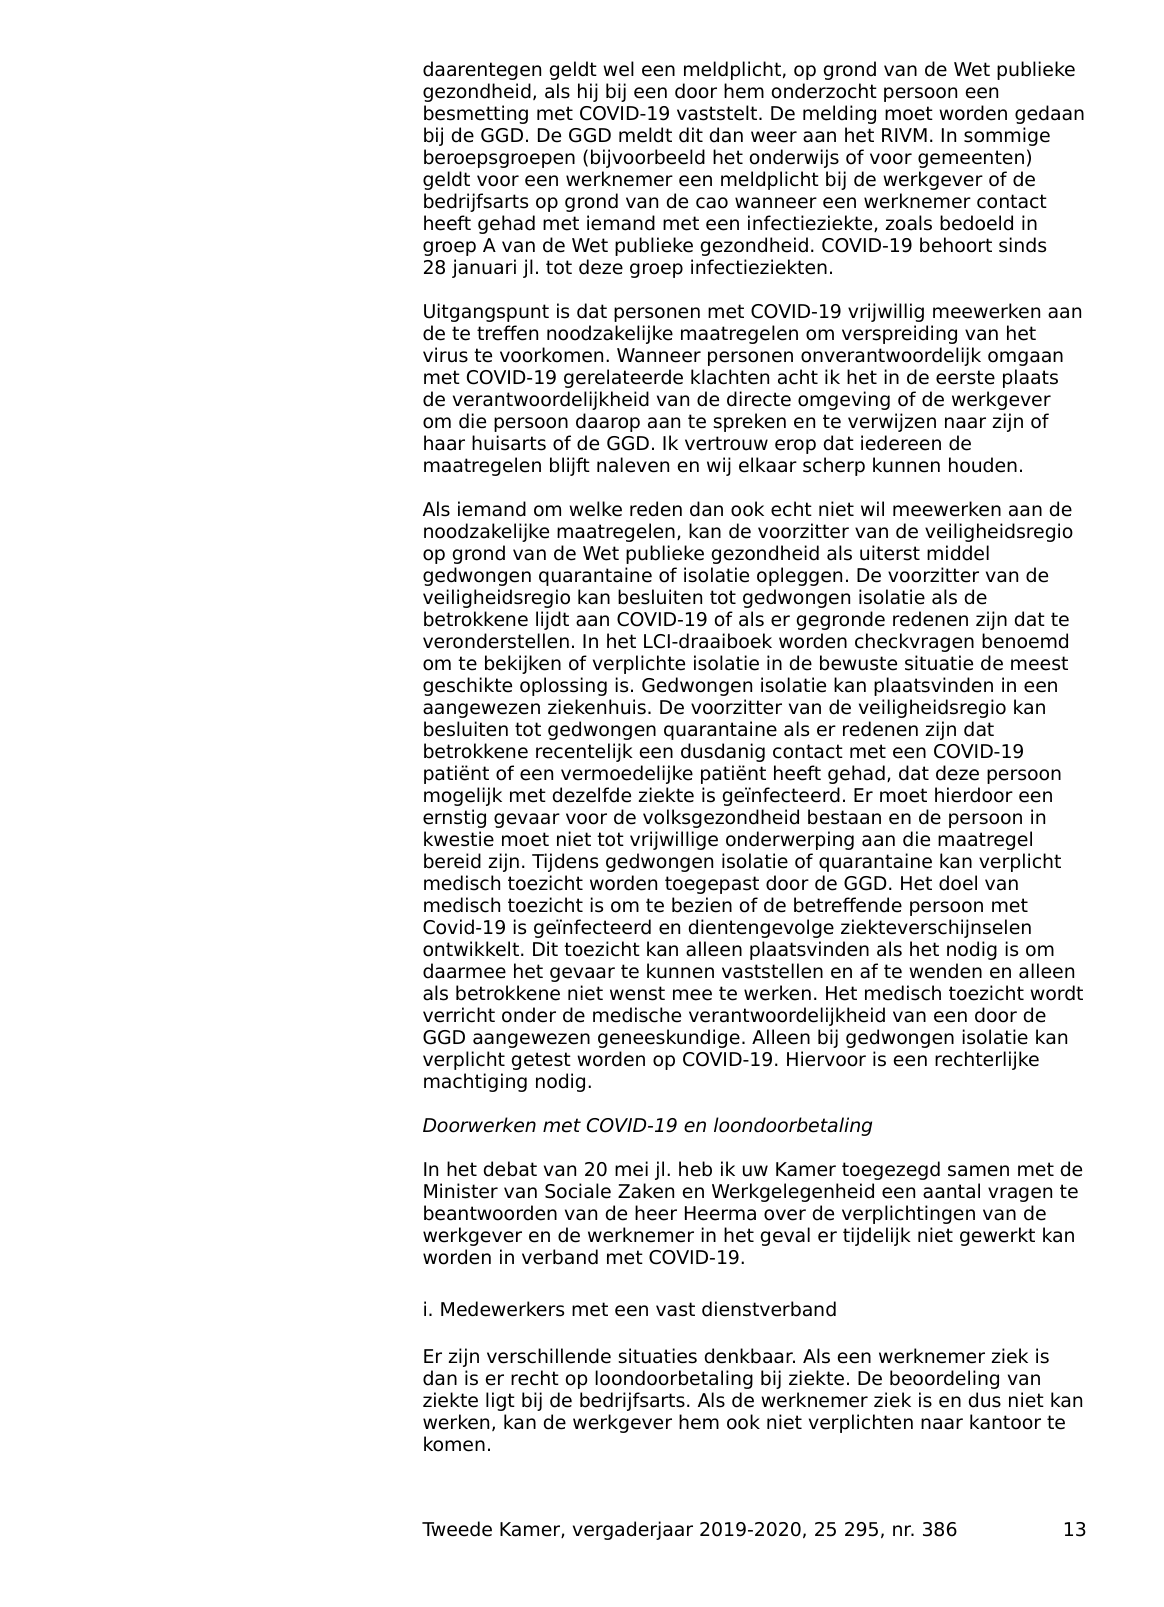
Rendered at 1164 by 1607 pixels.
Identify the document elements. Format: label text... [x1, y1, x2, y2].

subtitle Doorwerken met COVID-19 en loondoorbetaling [422, 1115, 1087, 1137]
text Als iemand om welke reden dan ook echt niet wil meewerken aan de noodzakelijke maatregelen, kan de voorzitter van de veiligheidsregio op grond van de Wet publieke gezondheid als uiterst middel gedwongen quarantaine of isolatie opleggen. De voorzitter van de veiligheidsregio kan besluiten tot gedwongen isolatie als de betrokkene lijdt aan COVID-19 of als er gegronde redenen zijn dat te veronderstellen. In het LCI-draaiboek worden checkvragen benoemd om te bekijken of verplichte isolatie in de bewuste situatie de meest geschikte oplossing is. Gedwongen isolatie kan plaatsvinden in een aangewezen ziekenhuis. De voorzitter van de veiligheidsregio kan besluiten tot gedwongen quarantaine als er redenen zijn dat betrokkene recentelijk een dusdanig contact met een COVID-19 patiënt of een vermoedelijke patiënt heeft gehad, dat deze persoon mogelijk met dezelfde ziekte is geïnfecteerd. Er moet hierdoor een ernstig gevaar voor de volksgezondheid bestaan en de persoon in kwestie moet niet tot vrijwillige onderwerping aan die maatregel bereid zijn. Tijdens gedwongen isolatie of quarantaine kan verplicht medisch toezicht worden toegepast door de GGD. Het doel van medisch toezicht is om te bezien of de betreffende persoon met Covid-19 is geïnfecteerd en dientengevolge ziekteverschijnselen ontwikkelt. Dit toezicht kan alleen plaatsvinden als het nodig is om daarmee het gevaar te kunnen vaststellen en af te wenden en alleen als betrokkene niet wenst mee te werken. Het medisch toezicht wordt verricht onder de medische verantwoordelijkheid van een door de GGD aangewezen geneeskundige. Alleen bij gedwongen isolatie kan verplicht getest worden op COVID-19. Hiervoor is een rechterlijke machtiging nodig. [422, 499, 1087, 1092]
text In het debat van 20 mei jl. heb ik uw Kamer toegezegd samen met de Minister van Sociale Zaken en Werkgelegenheid een aantal vragen te beantwoorden van de heer Heerma over de verplichtingen van de werkgever en de werknemer in het geval er tijdelijk niet gewerkt kan worden in verband met COVID-19. [422, 1159, 1087, 1269]
subtitle i. Medewerkers met een vast dienstverband [422, 1299, 1087, 1321]
text daarentegen geldt wel een meldplicht, op grond van de Wet publieke gezondheid, als hij bij een door hem onderzocht persoon een besmetting met COVID-19 vaststelt. De melding moet worden gedaan bij de GGD. De GGD meldt dit dan weer aan het RIVM. In sommige beroepsgroepen (bijvoorbeeld het onderwijs of voor gemeenten) geldt voor een werknemer een meldplicht bij de werkgever of de bedrijfsarts op grond van de cao wanneer een werknemer contact heeft gehad met iemand met een infectieziekte, zoals bedoeld in groep A van de Wet publieke gezondheid. COVID-19 behoort sinds 28 januari jl. tot deze groep infectieziekten. [422, 59, 1087, 279]
text Uitgangspunt is dat personen met COVID-19 vrijwillig meewerken aan de te treffen noodzakelijke maatregelen om verspreiding van het virus te voorkomen. Wanneer personen onverantwoordelijk omgaan met COVID-19 gerelateerde klachten acht ik het in de eerste plaats de verantwoordelijkheid van de directe omgeving of de werkgever om die persoon daarop aan te spreken en te verwijzen naar zijn of haar huisarts of de GGD. Ik vertrouw erop dat iedereen de maatregelen blijft naleven en wij elkaar scherp kunnen houden. [422, 301, 1087, 477]
text Er zijn verschillende situaties denkbaar. Als een werknemer ziek is dan is er recht op loondoorbetaling bij ziekte. De beoordeling van ziekte ligt bij de bedrijfsarts. Als de werknemer ziek is en dus niet kan werken, kan de werkgever hem ook niet verplichten naar kantoor te komen. [422, 1346, 1087, 1456]
